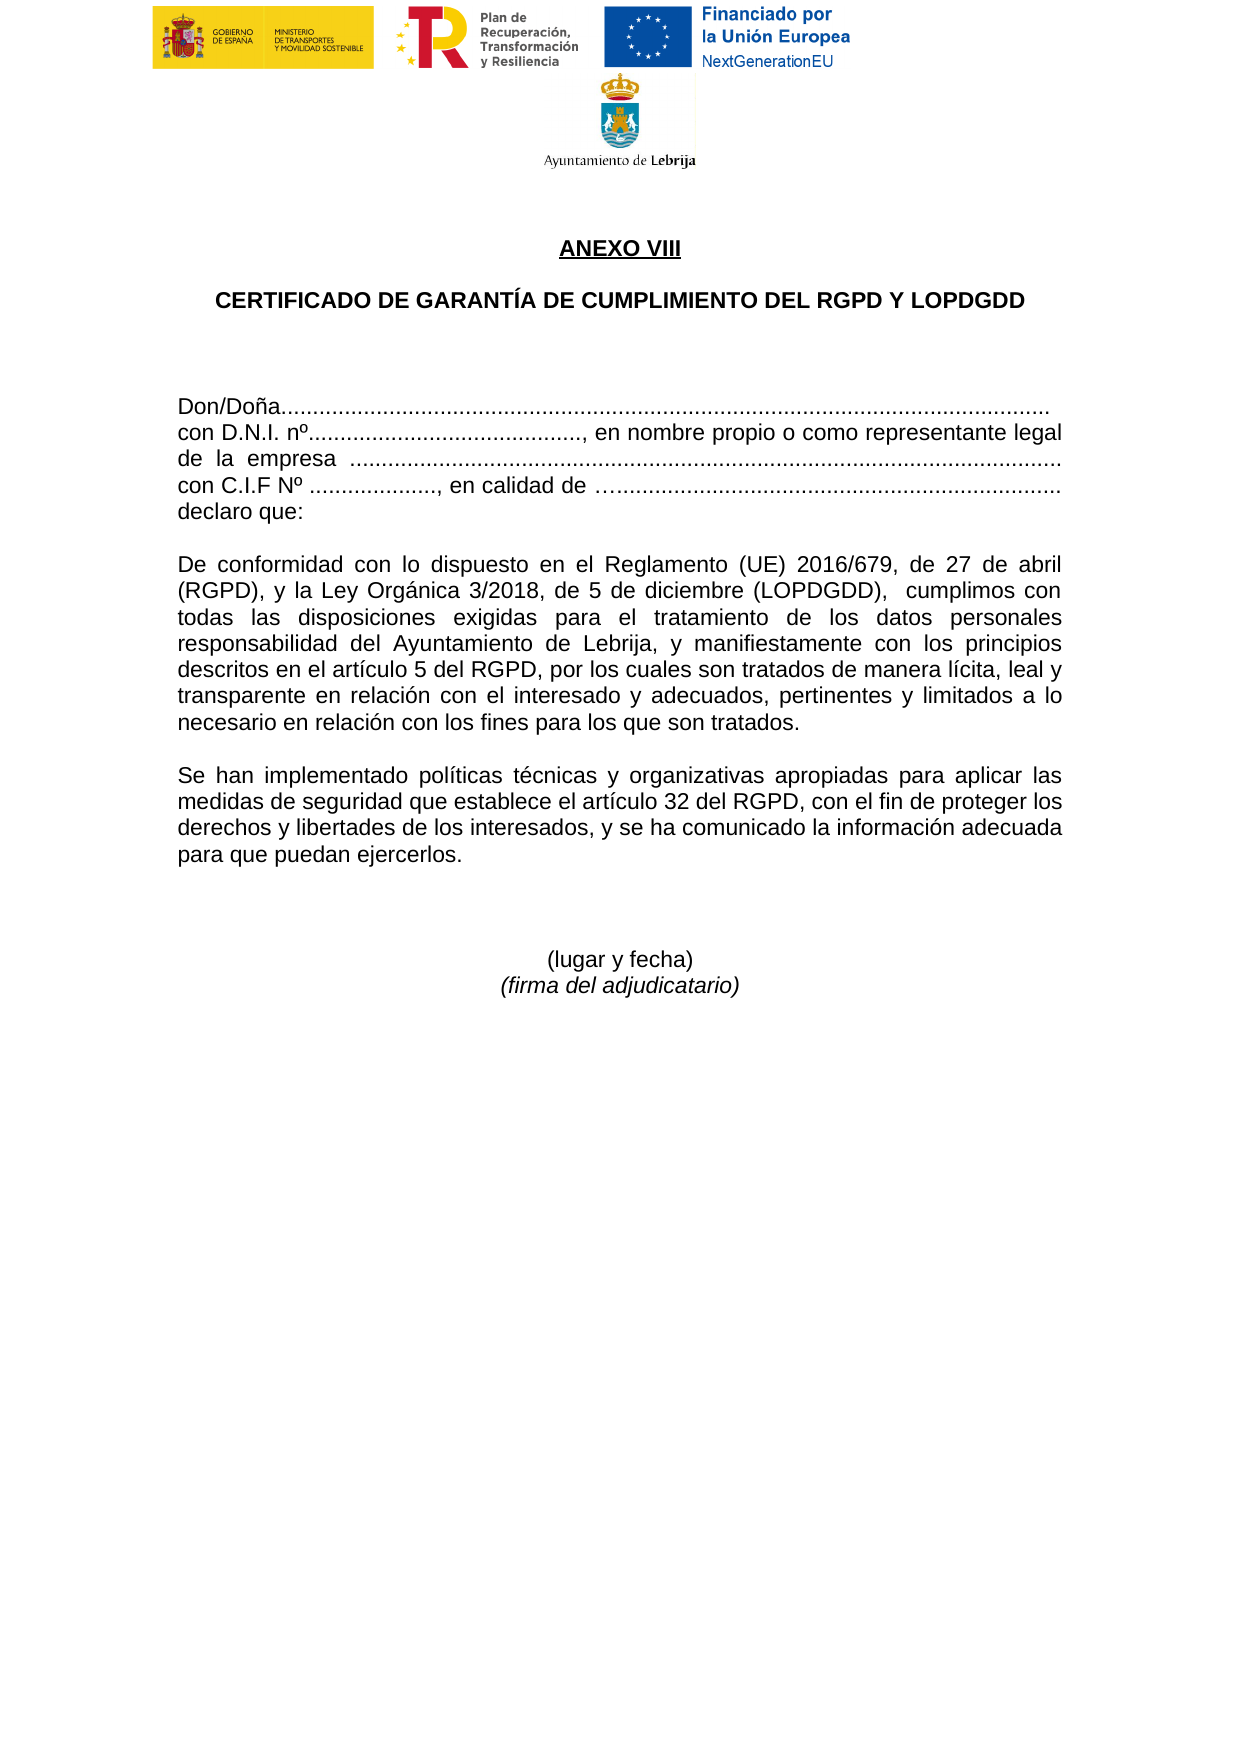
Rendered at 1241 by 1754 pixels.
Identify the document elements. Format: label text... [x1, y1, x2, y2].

picture [152, 6, 852, 69]
text De conformidad con lo dispuesto en el Reglamento (UE) 2016/679, de 27 de abril (RGPD), y la Ley Orgánica 3/2018, de 5 de diciembre (LOPDGDD), cumplimos con todas las disposiciones exigidas para el tratamiento de los datos personales responsabilidad del Ayuntamiento de Lebrija, y manifiestamente con los principios descritos en el artículo 5 del RGPD, por los cuales son tratados de manera lícita, leal y transparente en relación con el interesado y adecuados, pertinentes y limitados a lo necesario en relación con los fines para los que son tratados. [177, 551, 1063, 735]
text (lugar y fecha) [177, 946, 1063, 972]
text Se han implementado políticas técnicas y organizativas apropiadas para aplicar las medidas de seguridad que establece el artículo 32 del RGPD, con el fin de proteger los derechos y libertades de los interesados, y se ha comunicado la información adecuada para que puedan ejercerlos. [177, 762, 1063, 867]
text con D.N.I. nº..........................................., en nombre propio o como representante legal de la empresa ................................................................................................................ con C.I.F Nº ...................., en calidad de …...................................................................... declaro que: [177, 419, 1063, 524]
text ANEXO VIII [177, 234, 1063, 261]
text (firma del adjudicatario) [177, 972, 1063, 999]
text Don/Doña......................................................................................................................... [177, 393, 1063, 419]
text CERTIFICADO DE GARANTÍA DE CUMPLIMIENTO DEL RGPD Y LOPDGDD [177, 287, 1063, 313]
